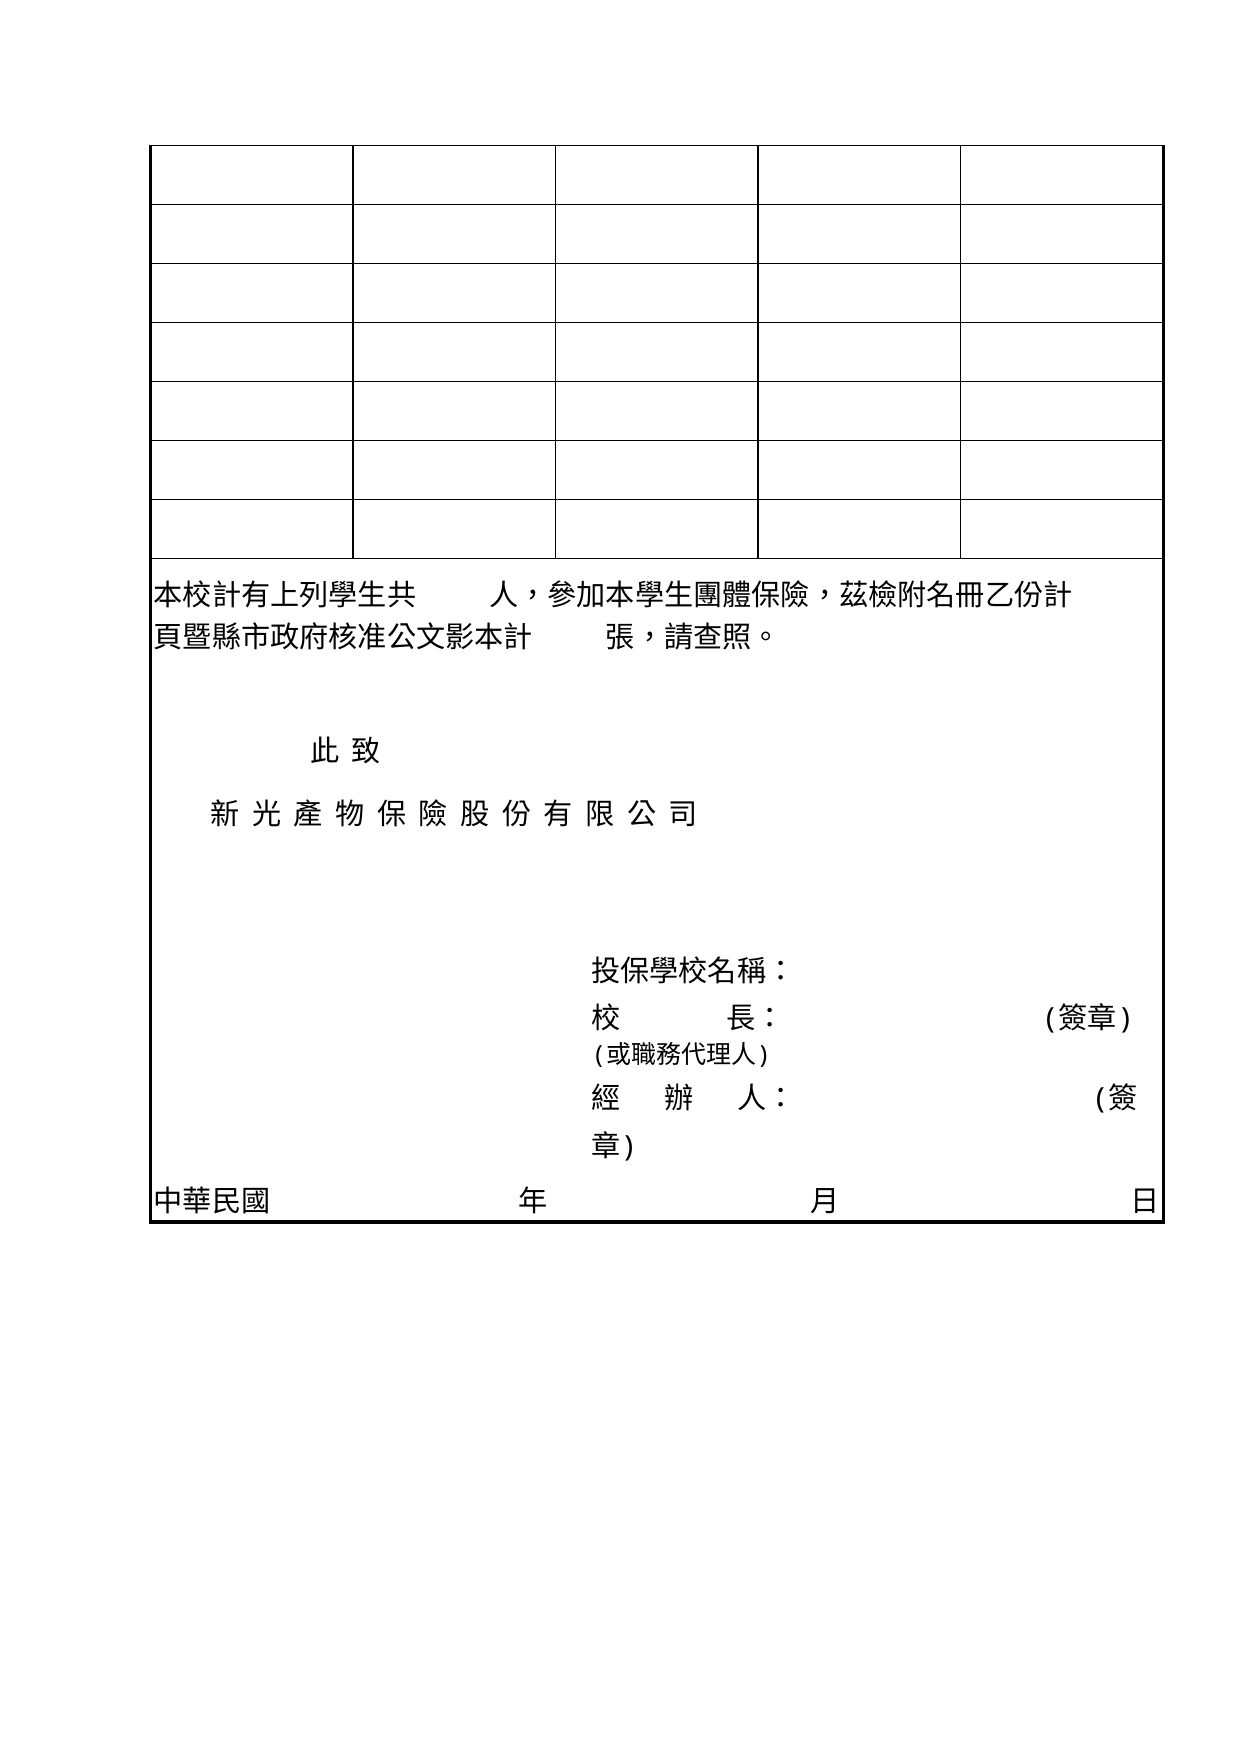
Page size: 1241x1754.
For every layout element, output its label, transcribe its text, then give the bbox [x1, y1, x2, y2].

table_cell [759, 205, 960, 263]
table_cell [354, 382, 555, 439]
table_cell [759, 264, 960, 322]
table_cell 本校計有上列學生共 人，參加本學生團體保險，茲檢附名冊乙份計 頁暨縣市政府核准公文影本計 張，請查照。 此致 新光產物保險股份有限公司 投保學校名稱： 校 長： (簽章) (或職務代理人) 經 辦 人： (簽章) 中華民國 年 月 日 [152, 559, 1162, 1220]
table_cell [354, 205, 555, 263]
table_cell [152, 205, 352, 263]
table_cell [556, 205, 757, 263]
table_cell [152, 264, 352, 322]
table_cell [961, 500, 1162, 557]
table_cell [556, 323, 757, 381]
table_cell [556, 441, 757, 498]
table_cell [152, 382, 352, 439]
table_cell [759, 323, 960, 381]
table_cell [759, 146, 960, 204]
table_cell [556, 264, 757, 322]
table_cell [961, 205, 1162, 263]
table_cell [961, 146, 1162, 204]
table_cell [961, 441, 1162, 498]
table_cell [152, 323, 352, 381]
table_cell [354, 441, 555, 498]
table_cell [759, 441, 960, 498]
table_cell [152, 441, 352, 498]
table_cell [152, 500, 352, 557]
table_cell [354, 264, 555, 322]
table_cell [759, 500, 960, 557]
table_cell [152, 146, 352, 204]
table_cell [759, 382, 960, 439]
table_cell [556, 500, 757, 557]
table_cell [556, 146, 757, 204]
table_cell [354, 323, 555, 381]
table_cell [961, 382, 1162, 439]
table_cell [556, 382, 757, 439]
table_cell [961, 264, 1162, 322]
table_cell [354, 146, 555, 204]
table_cell [354, 500, 555, 557]
table_cell [961, 323, 1162, 381]
